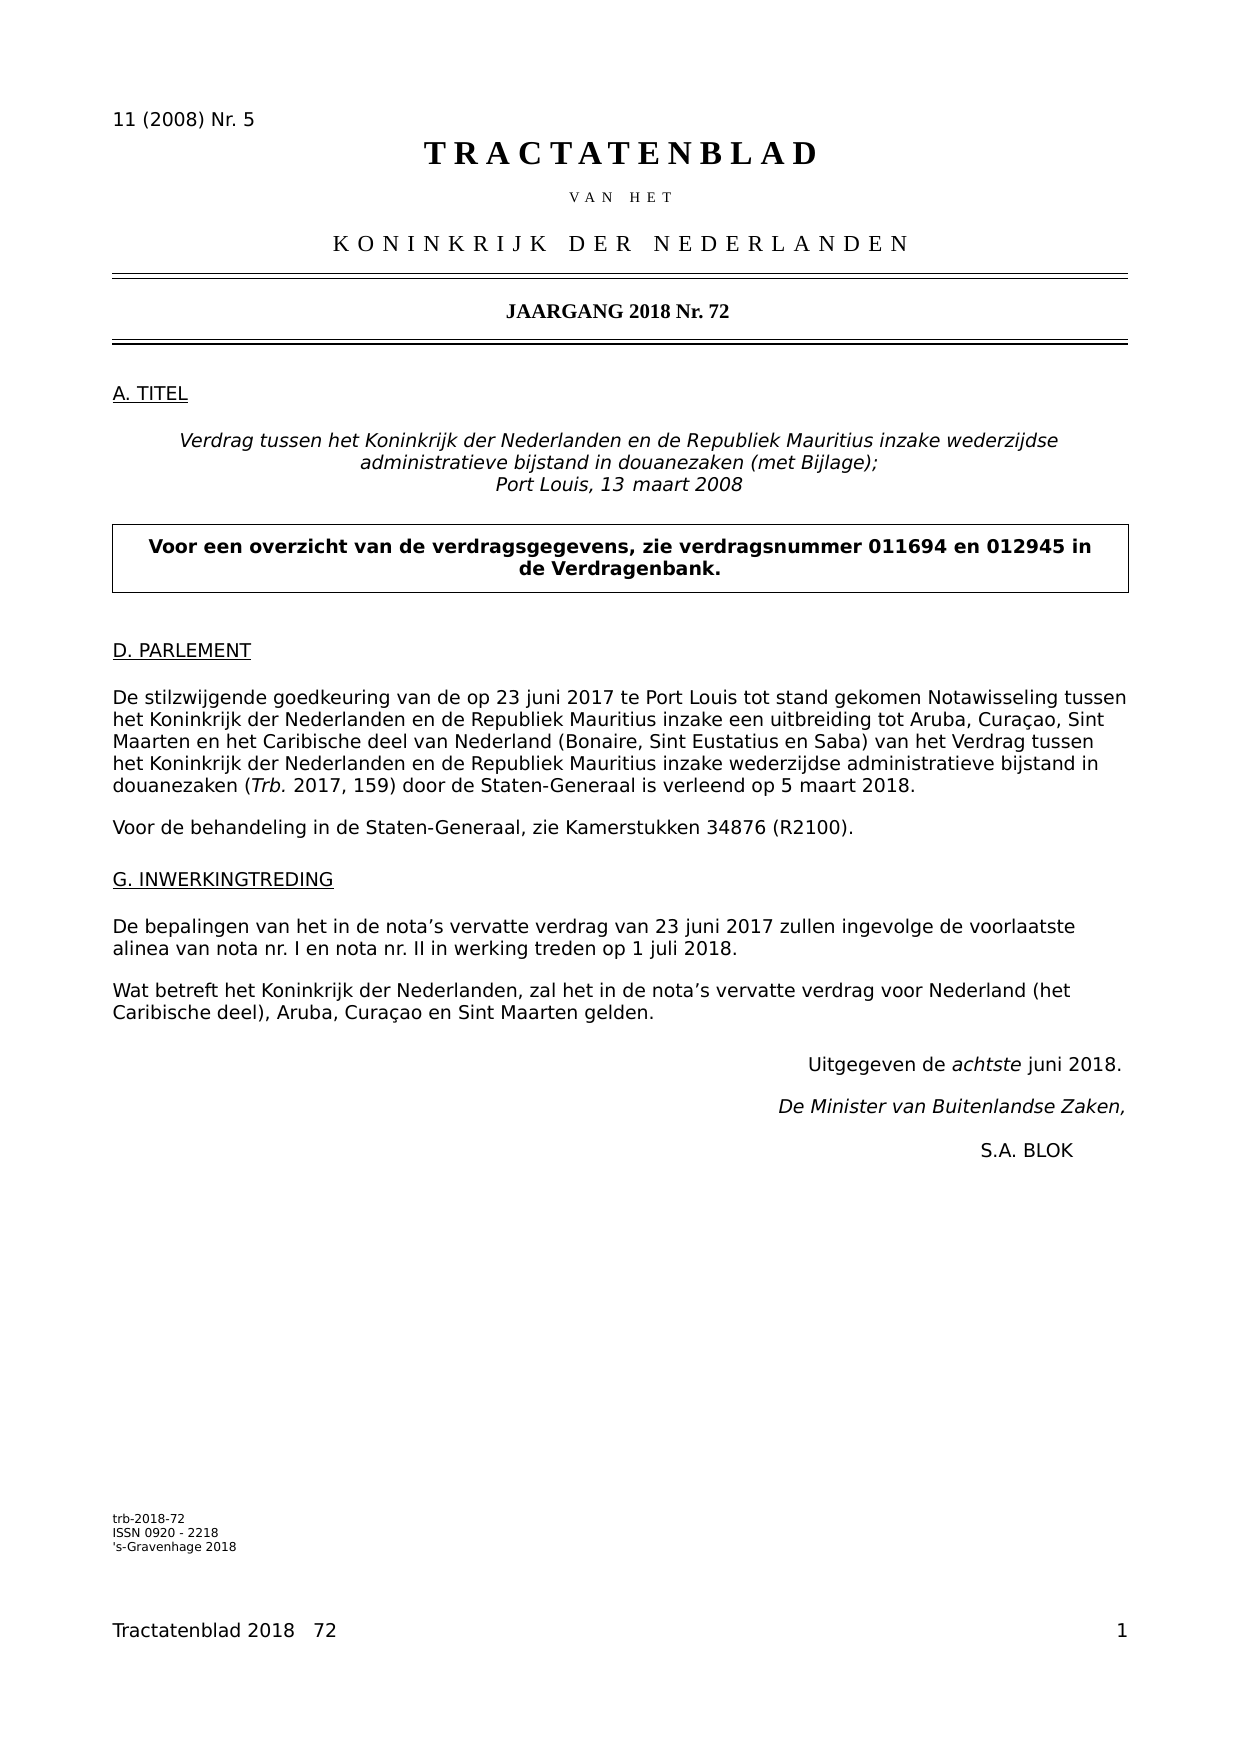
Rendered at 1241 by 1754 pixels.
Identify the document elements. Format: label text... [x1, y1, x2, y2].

text Voor de behandeling in de Staten-Generaal, zie Kamerstukken 34876 (R2100). [112, 817, 1128, 839]
text 11 (2008) Nr. 5 [112, 109, 1128, 131]
text De stilzwijgende goedkeuring van de op 23 juni 2017 te Port Louis tot stand gekomen Notawisseling tussen het Koninkrijk der Nederlanden en de Republiek Mauritius inzake een uitbreiding tot Aruba, Curaçao, Sint Maarten en het Caribische deel van Nederland (Bonaire, Sint Eustatius en Saba) van het Verdrag tussen het Koninkrijk der Nederlanden en de Republiek Mauritius inzake wederzijdse administratieve bijstand in douanezaken (Trb. 2017, 159) door de Staten-Generaal is verleend op 5 maart 2018. [112, 687, 1128, 797]
text ISSN 0920 - 2218 [112, 1526, 346, 1540]
text TRACTATENBLAD [112, 133, 1128, 172]
text trb-2018-72 [112, 1512, 346, 1526]
text KONINKRIJK DER NEDERLANDEN [112, 229, 1128, 256]
text 's-Gravenhage 2018 [112, 1540, 346, 1554]
subtitle G. INWERKINGTREDING [112, 869, 1128, 891]
text Port Louis, 13 maart 2008 [112, 474, 1128, 496]
text Uitgegeven de achtste juni 2018. [112, 1054, 1128, 1076]
text De Minister van Buitenlandse Zaken, S.A. BLOK [112, 1096, 1128, 1162]
text De bepalingen van het in de nota’s vervatte verdrag van 23 juni 2017 zullen ingevolge de voorlaatste alinea van nota nr. I en nota nr. II in werking treden op 1 juli 2018. [112, 916, 1128, 960]
text Wat betreft het Koninkrijk der Nederlanden, zal het in de nota’s vervatte verdrag voor Nederland (het Caribische deel), Aruba, Curaçao en Sint Maarten gelden. [112, 980, 1128, 1024]
text Verdrag tussen het Koninkrijk der Nederlanden en de Republiek Mauritius inzake wederzijdse administratieve bijstand in douanezaken (met Bijlage); [112, 430, 1128, 474]
subtitle A. TITEL [112, 383, 1128, 405]
subtitle D. PARLEMENT [112, 640, 1128, 662]
text JAARGANG 2018 Nr. 72 [112, 299, 1128, 323]
text VAN HET [112, 189, 1128, 206]
